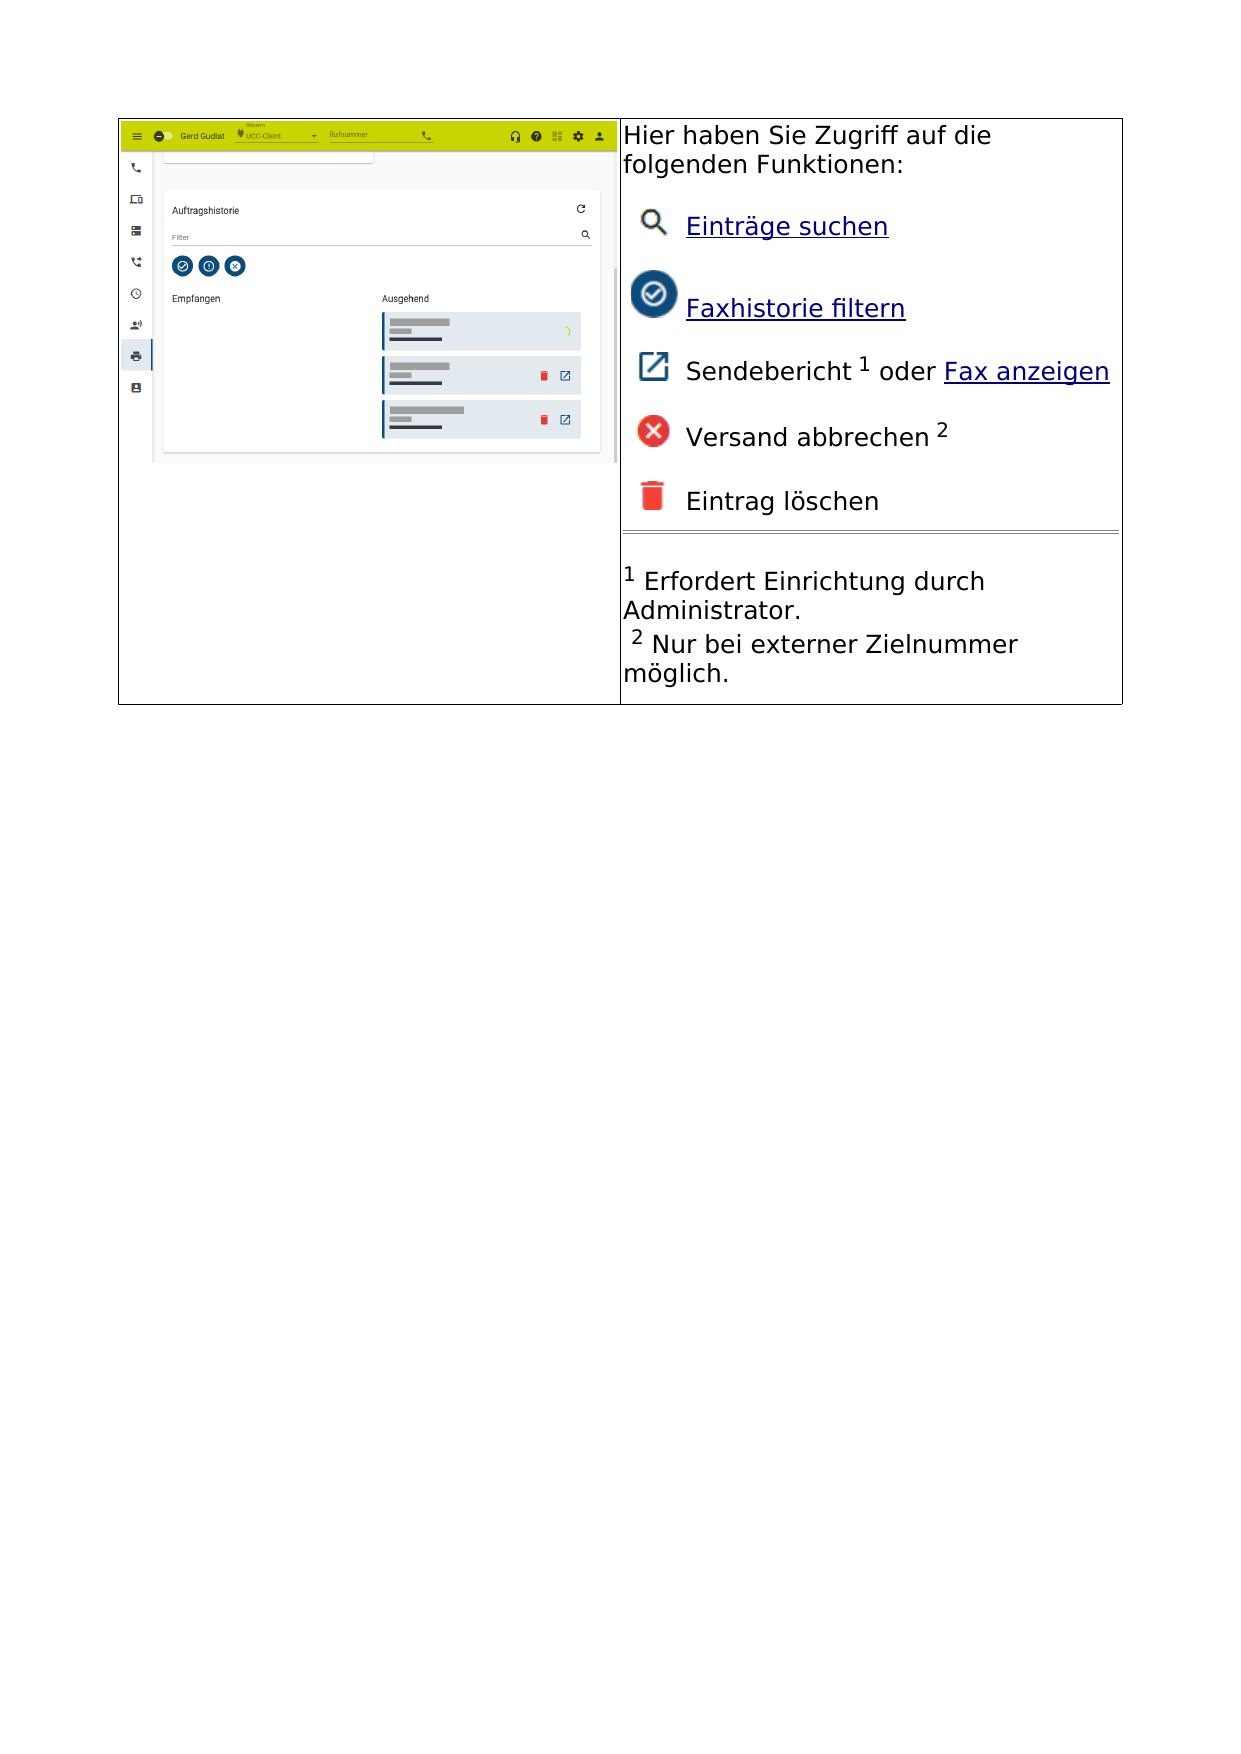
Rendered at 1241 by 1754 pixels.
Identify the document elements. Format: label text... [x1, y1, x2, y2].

picture [630, 270, 678, 318]
picture [630, 415, 678, 447]
picture [630, 352, 678, 381]
table_header Hier haben Sie Zugriff auf die folgenden Funktionen: Einträge suchen Faxhistorie filtern Sendebericht 1 oder Fax anzeigen Versand abbrechen 2 Eintrag löschen 1 Erfordert Einrichtung durch Administrator. 2 Nur bei externer Zielnummer möglich. [621, 119, 1122, 704]
picture [630, 481, 678, 510]
picture [121, 121, 618, 463]
picture [630, 208, 678, 236]
table_header [119, 119, 620, 704]
